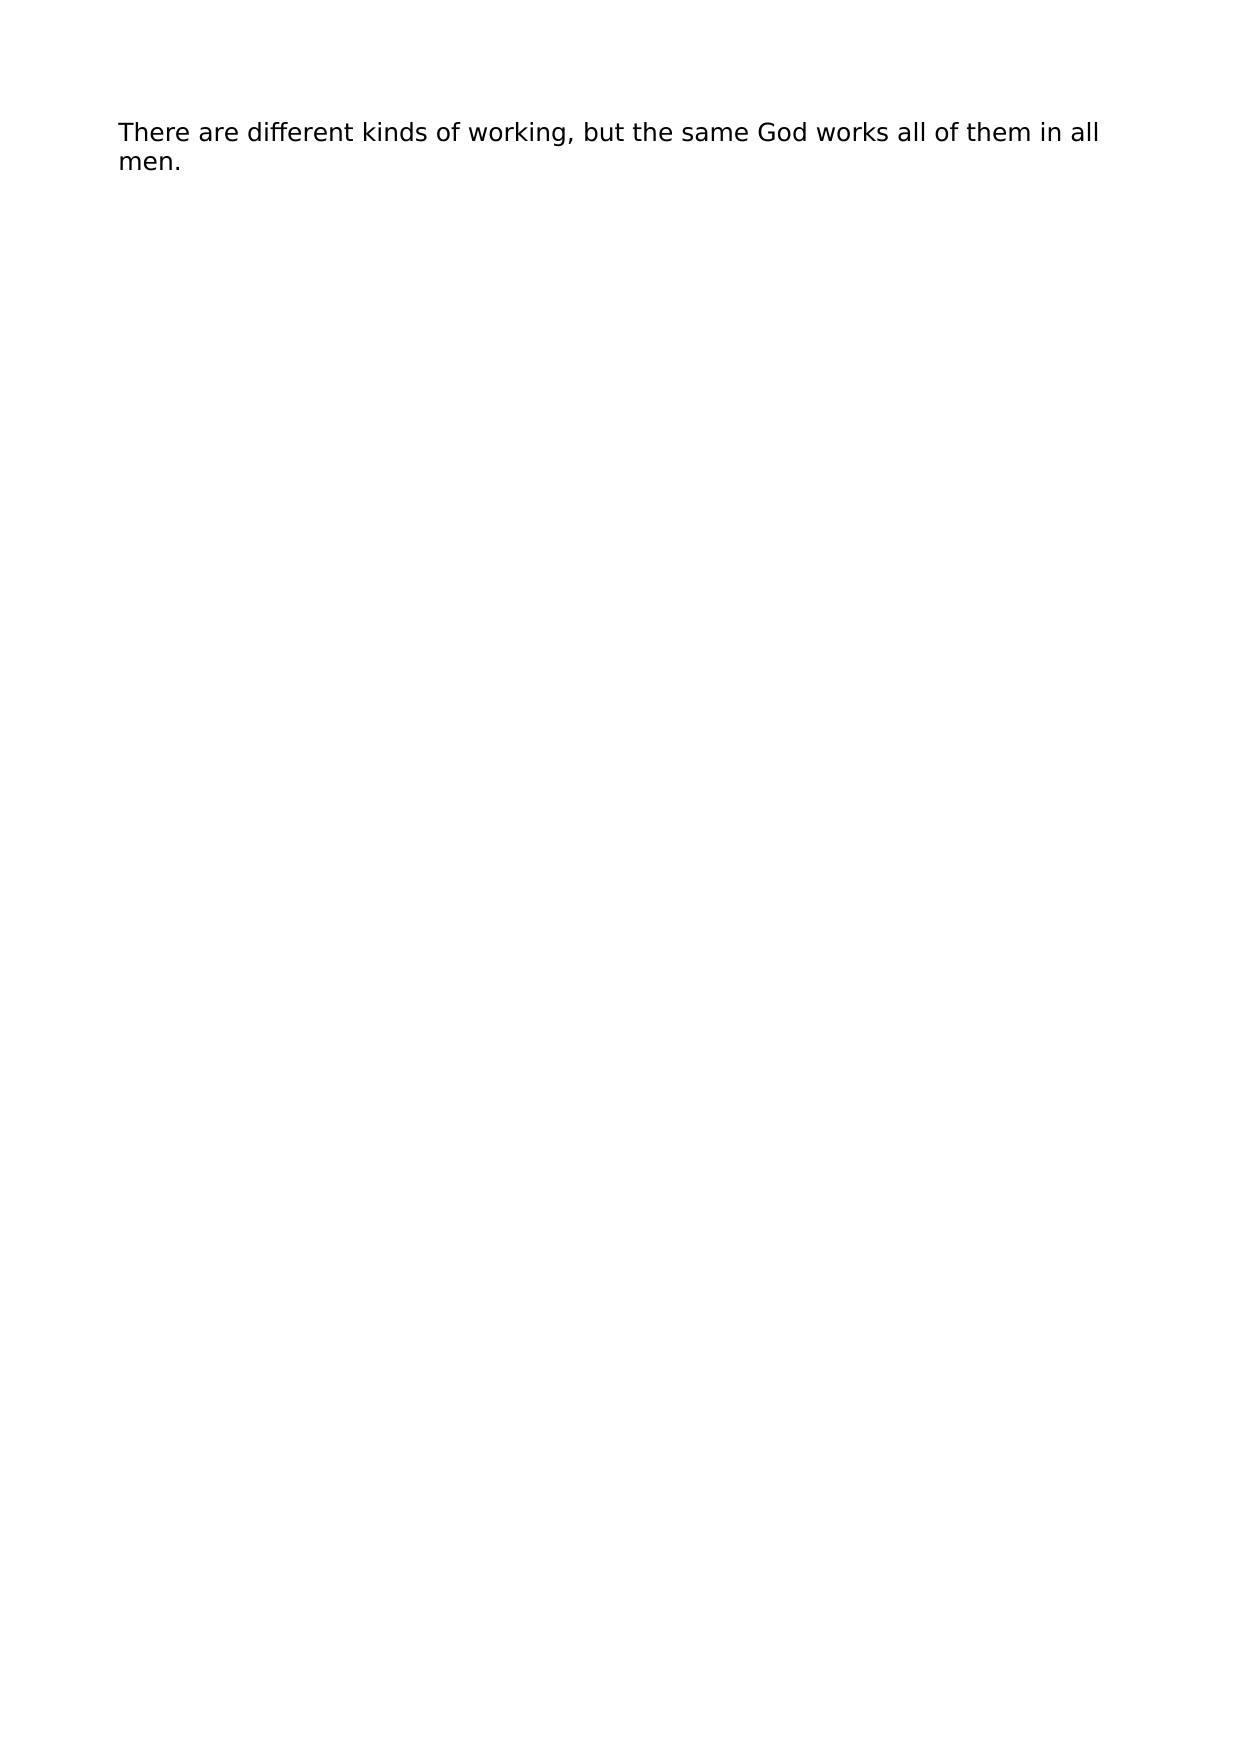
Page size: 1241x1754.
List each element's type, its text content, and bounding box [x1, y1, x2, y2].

text There are different kinds of working, but the same God works all of them in all men. [118, 118, 1122, 176]
